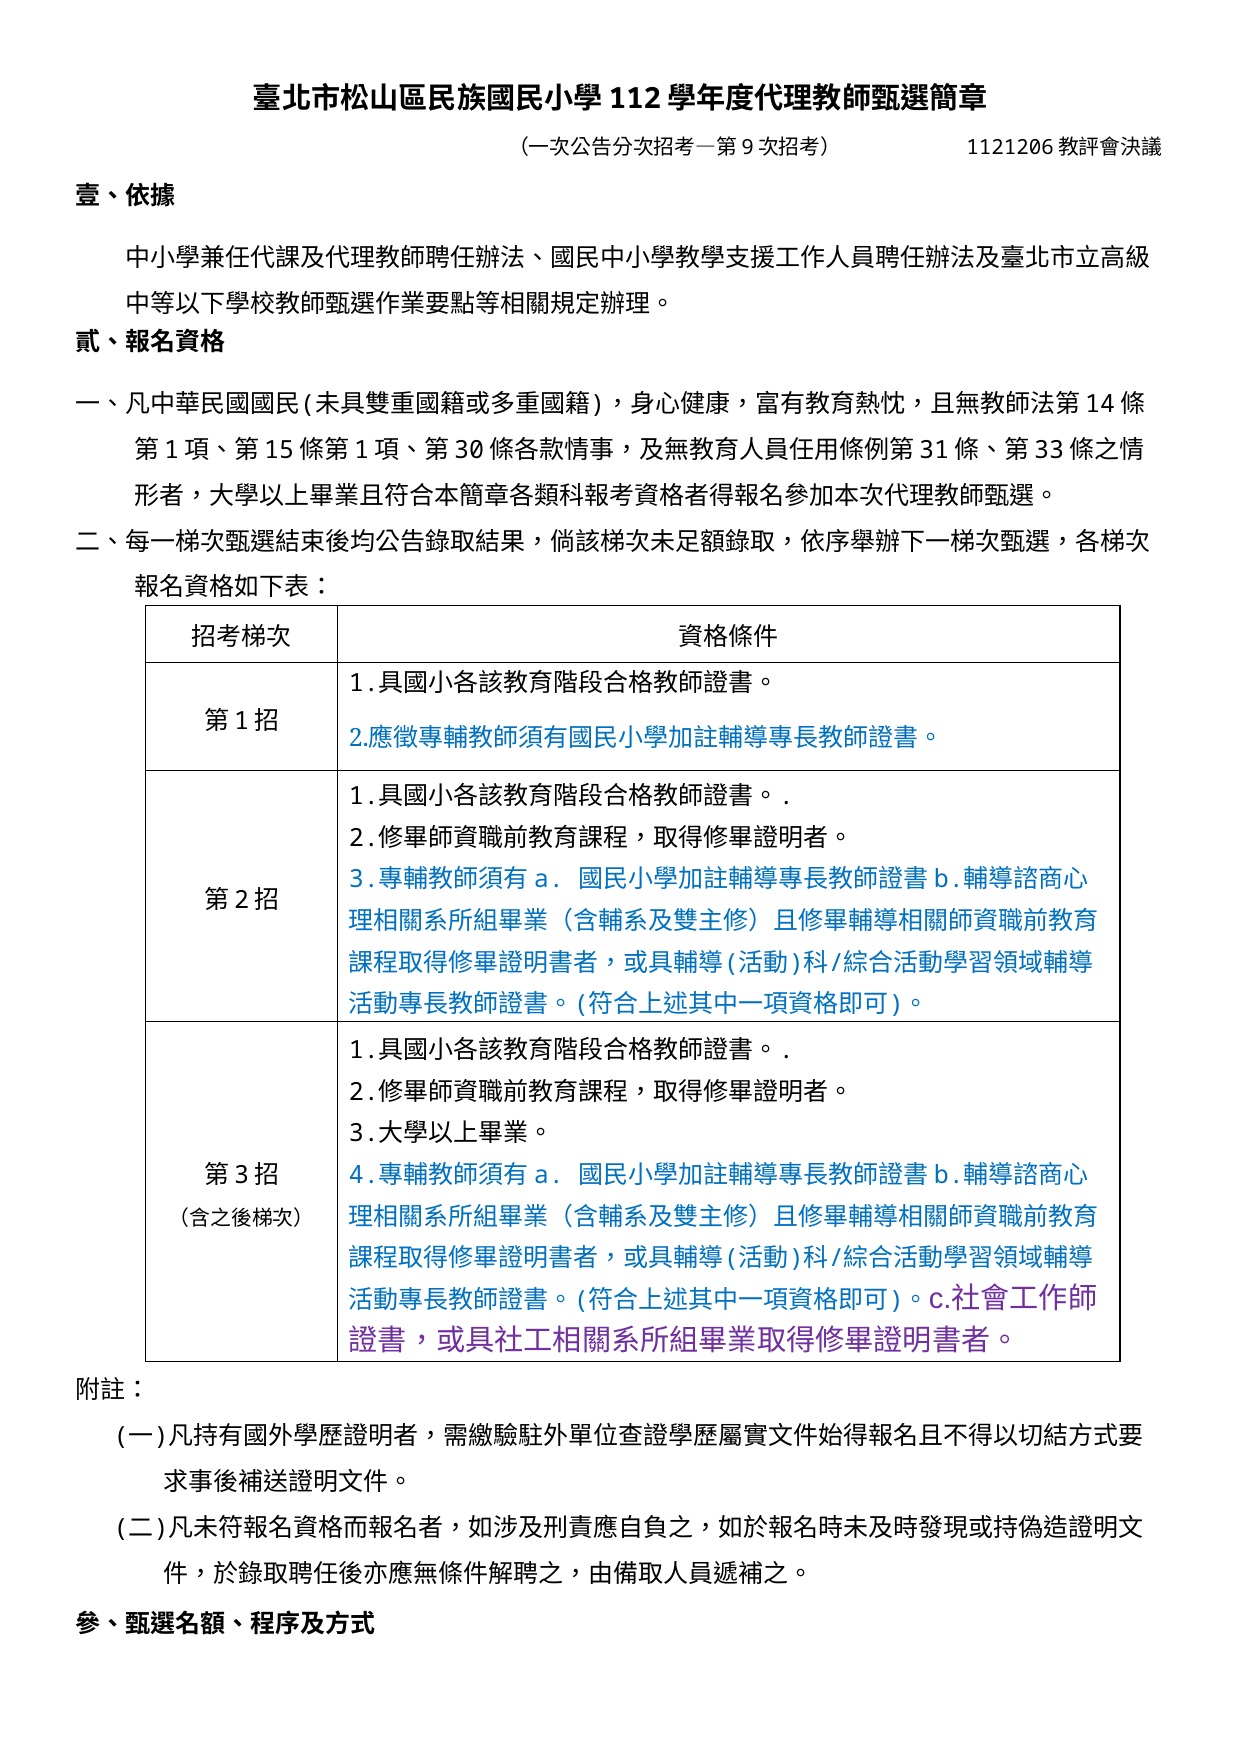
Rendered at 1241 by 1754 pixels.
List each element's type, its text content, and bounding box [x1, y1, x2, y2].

text (一)凡持有國外學歷證明者，需繳驗駐外單位查證學歷屬實文件始得報名且不得以切結方式要求事後補送證明文件。 [113, 1408, 1165, 1499]
table_header 招考梯次 [146, 606, 337, 662]
text （一次公告分次招考—第9次招考） 1121206教評會決議 [75, 130, 1162, 160]
table_cell 1.具國小各該教育階段合格教師證書。. 2.修畢師資職前教育課程，取得修畢證明者。 3.大學以上畢業。 4.專輔教師須有a. 國民小學加註輔導專長教師證書b.輔導諮商心理相關系所組畢業（含輔系及雙主修）且修畢輔導相關師資職前教育課程取得修畢證明書者，或具輔導(活動)科/綜合活動學習領域輔導活動專長教師證書。(符合上述其中一項資格即可)。c.社會工作師證書，或具社工相關系所組畢業取得修畢證明書者。 [338, 1022, 1119, 1361]
table_cell 1.具國小各該教育階段合格教師證書。 2.應徵專輔教師須有國民小學加註輔導專長教師證書。 [338, 663, 1119, 770]
text 臺北市松山區民族國民小學112學年度代理教師甄選簡章 [75, 75, 1165, 117]
table_cell 第1招 [146, 663, 337, 770]
text 一、凡中華民國國民(未具雙重國籍或多重國籍)，身心健康，富有教育熱忱，且無教師法第14條第1項、第15條第1項、第30條各款情事，及無教育人員任用條例第31條、第33條之情形者，大學以上畢業且符合本簡章各類科報考資格者得報名參加本次代理教師甄選。 [75, 376, 1165, 513]
table_cell 1.具國小各該教育階段合格教師證書。. 2.修畢師資職前教育課程，取得修畢證明者。 3.專輔教師須有a. 國民小學加註輔導專長教師證書b.輔導諮商心理相關系所組畢業（含輔系及雙主修）且修畢輔導相關師資職前教育課程取得修畢證明書者，或具輔導(活動)科/綜合活動學習領域輔導活動專長教師證書。(符合上述其中一項資格即可)。 [338, 771, 1119, 1021]
table_cell 第3招 （含之後梯次） [146, 1022, 337, 1361]
text 附註： [75, 1362, 1165, 1408]
table_header 資格條件 [338, 606, 1119, 662]
text 壹、依據 [75, 175, 1162, 212]
text 二、每一梯次甄選結束後均公告錄取結果，倘該梯次未足額錄取，依序舉辦下一梯次甄選，各梯次報名資格如下表： [75, 513, 1165, 605]
text 中小學兼任代課及代理教師聘任辦法、國民中小學教學支援工作人員聘任辦法及臺北市立高級中等以下學校教師甄選作業要點等相關規定辦理。 [125, 230, 1162, 321]
text (二)凡未符報名資格而報名者，如涉及刑責應自負之，如於報名時未及時發現或持偽造證明文件，於錄取聘任後亦應無條件解聘之，由備取人員遞補之。 [113, 1499, 1165, 1591]
table_cell 第2招 [146, 771, 337, 1021]
text 貳、報名資格 [75, 321, 1162, 358]
text 參、甄選名額、程序及方式 [75, 1604, 1162, 1640]
